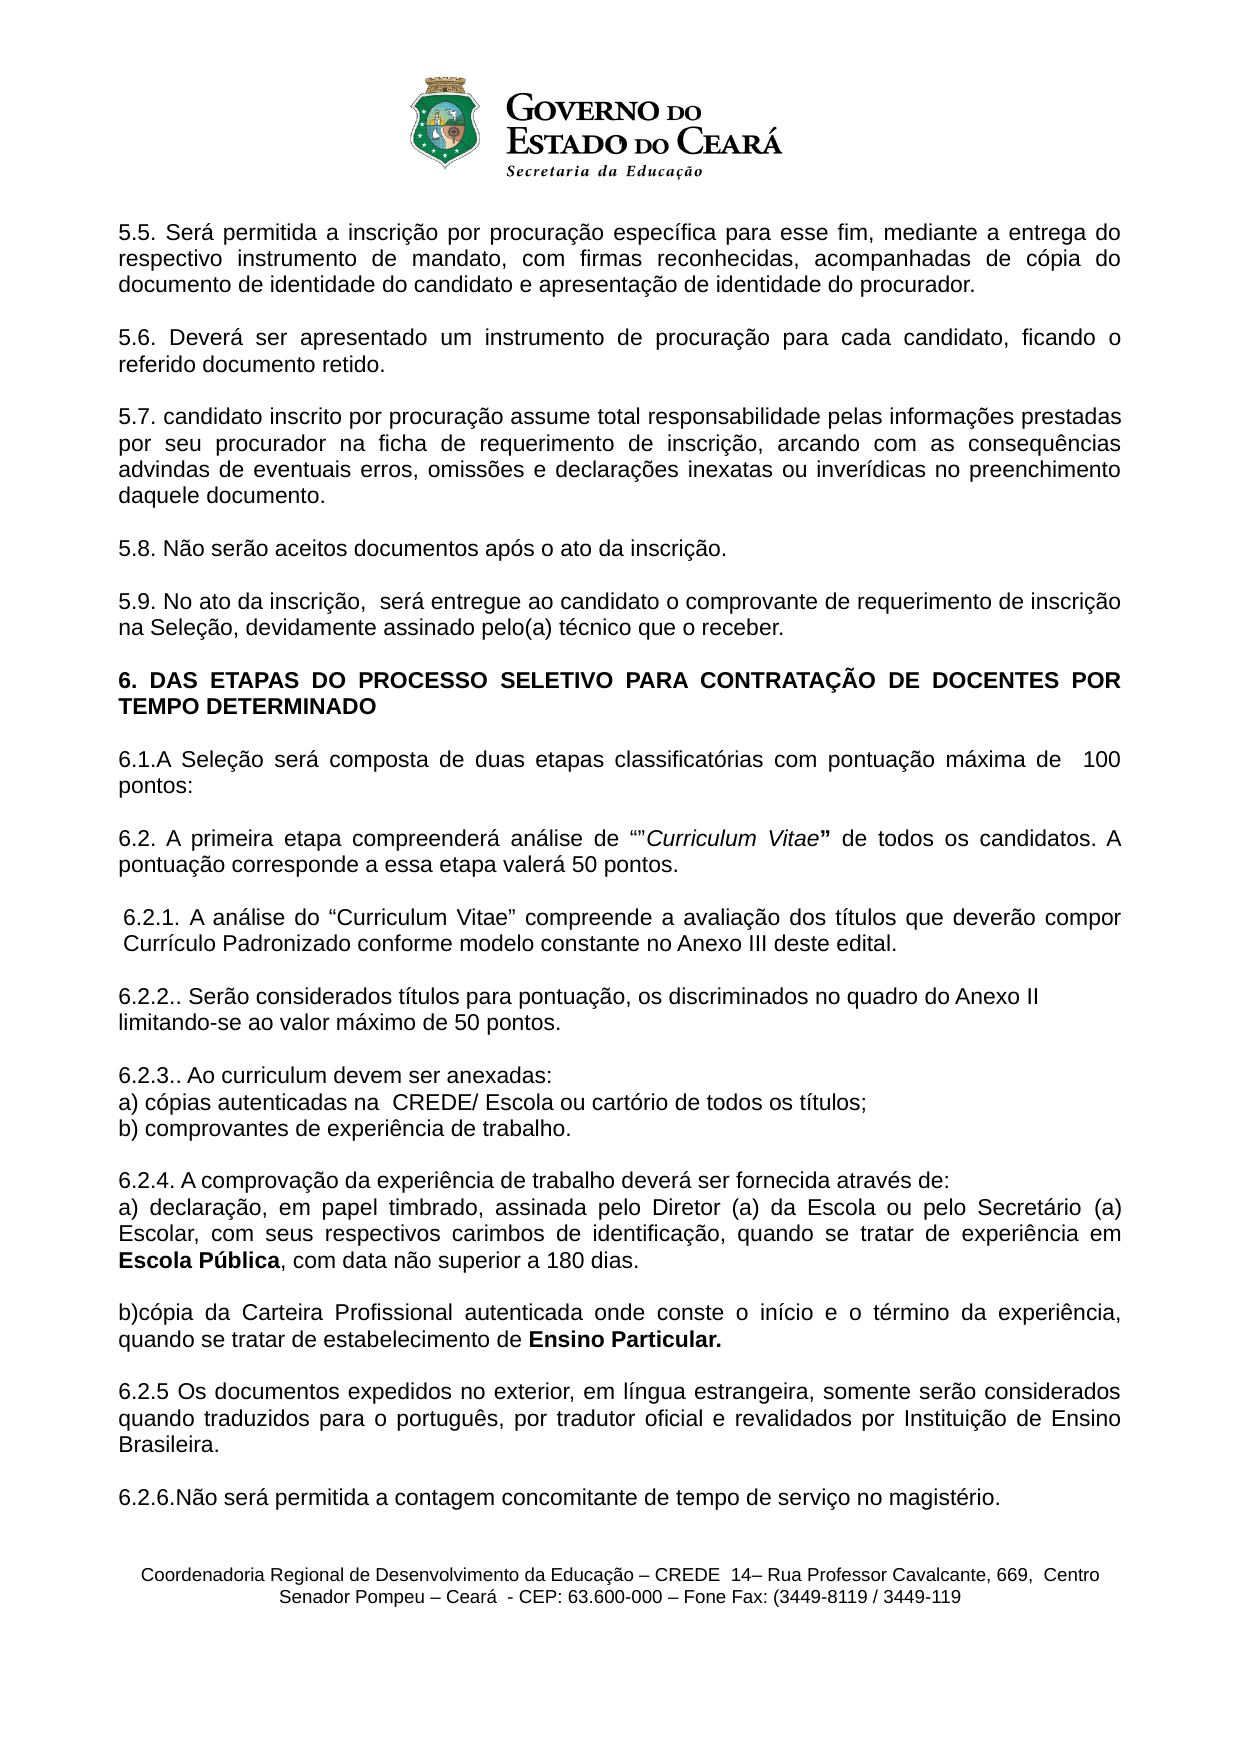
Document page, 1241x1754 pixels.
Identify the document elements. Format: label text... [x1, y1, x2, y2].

picture [410, 77, 783, 180]
text 6.2.2.. Serão considerados títulos para pontuação, os discriminados no quadro do Anexo II limitando-se ao valor máximo de 50 pontos. [118, 983, 1122, 1036]
text 5.8. Não serão aceitos documentos após o ato da inscrição. [118, 535, 1122, 561]
list 6.1.A Seleção será composta de duas etapas classificatórias com pontuação máxima de 100 pontos: [118, 746, 1122, 798]
text a) cópias autenticadas na CREDE/ Escola ou cartório de todos os títulos; [118, 1088, 1122, 1115]
list 6.2.1. A análise do “Curriculum Vitae” compreende a avaliação dos títulos que deverão compor Currículo Padronizado conforme modelo constante no Anexo III deste edital. [85, 904, 1122, 957]
text 6.2.4. A comprovação da experiência de trabalho deverá ser fornecida através de: [118, 1167, 1122, 1194]
text b) comprovantes de experiência de trabalho. [118, 1115, 1122, 1141]
text 5.7. candidato inscrito por procuração assume total responsabilidade pelas informações prestadas por seu procurador na ficha de requerimento de inscrição, arcando com as consequências advindas de eventuais erros, omissões e declarações inexatas ou inverídicas no preenchimento daquele documento. [118, 403, 1122, 509]
subtitle 6. DAS ETAPAS DO PROCESSO SELETIVO PARA CONTRATAÇÃO DE DOCENTES POR TEMPO DETERMINADO [118, 667, 1122, 719]
text 6.2.5 Os documentos expedidos no exterior, em língua estrangeira, somente serão considerados quando traduzidos para o português, por tradutor oficial e revalidados por Instituição de Ensino Brasileira. [118, 1378, 1122, 1457]
text a) declaração, em papel timbrado, assinada pelo Diretor (a) da Escola ou pelo Secretário (a) Escolar, com seus respectivos carimbos de identificação, quando se tratar de experiência em Escola Pública, com data não superior a 180 dias. [118, 1194, 1122, 1273]
text b)cópia da Carteira Profissional autenticada onde conste o início e o término da experiência, quando se tratar de estabelecimento de Ensino Particular. [118, 1299, 1122, 1352]
text 6.2.3.. Ao curriculum devem ser anexadas: [118, 1062, 1122, 1088]
text 5.6. Deverá ser apresentado um instrumento de procuração para cada candidato, ficando o referido documento retido. [118, 324, 1122, 377]
text 5.5. Será permitida a inscrição por procuração específica para esse fim, mediante a entrega do respectivo instrumento de mandato, com firmas reconhecidas, acompanhadas de cópia do documento de identidade do candidato e apresentação de identidade do procurador. [118, 219, 1122, 298]
text 6.2.6.Não será permitida a contagem concomitante de tempo de serviço no magistério. [118, 1484, 1122, 1510]
text 5.9. No ato da inscrição, será entregue ao candidato o comprovante de requerimento de inscrição na Seleção, devidamente assinado pelo(a) técnico que o receber. [118, 588, 1122, 640]
list 6.2. A primeira etapa compreenderá análise de “”Curriculum Vitae” de todos os candidatos. A pontuação corresponde a essa etapa valerá 50 pontos. [81, 825, 1122, 878]
